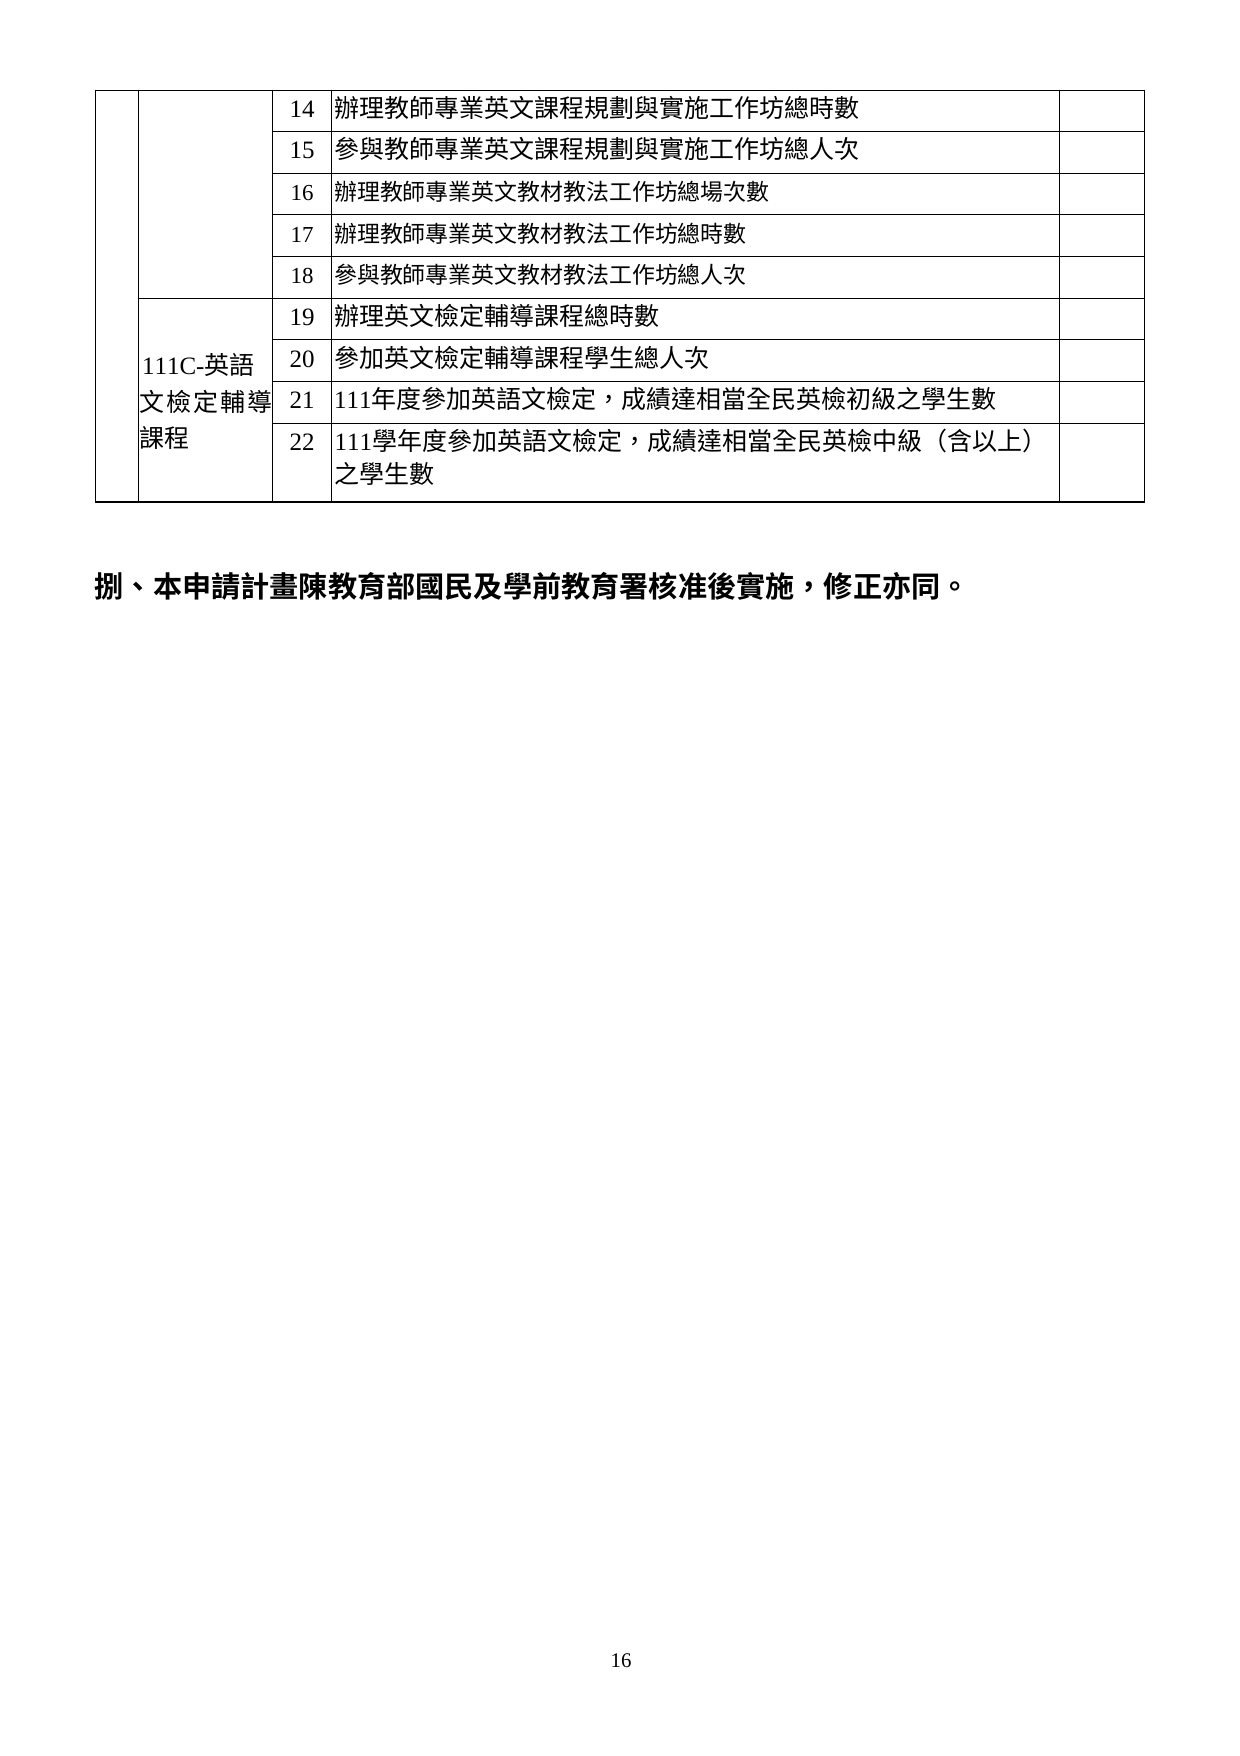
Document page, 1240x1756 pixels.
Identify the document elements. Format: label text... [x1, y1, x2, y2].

text 捌、本申請計畫陳教育部國民及學前教育署核准後實施，修正亦同。 [94, 555, 1206, 608]
table_cell [1060, 132, 1144, 173]
table_cell 111學年度參加英語文檢定，成績達相當全民英檢中級（含以上）之學生數 [332, 424, 1059, 501]
table_cell 辦理英文檢定輔導課程總時數 [332, 299, 1059, 339]
table_cell [96, 173, 138, 501]
table_cell [96, 91, 138, 173]
table_cell 22 [273, 424, 331, 501]
table_cell [1060, 174, 1144, 214]
table_cell [1060, 299, 1144, 339]
table_cell [139, 91, 272, 298]
table_cell 14 [273, 91, 331, 131]
table_cell 參與教師專業英文教材教法工作坊總人次 [332, 257, 1059, 298]
table_cell 18 [273, 257, 331, 298]
table_cell 參與教師專業英文課程規劃與實施工作坊總人次 [332, 132, 1059, 173]
table_cell 辦理教師專業英文教材教法工作坊總時數 [332, 215, 1059, 256]
table_cell 111年度參加英語文檢定，成績達相當全民英檢初級之學生數 [332, 382, 1059, 423]
table_cell 21 [273, 382, 331, 423]
table_cell 辦理教師專業英文教材教法工作坊總場次數 [332, 174, 1059, 214]
table_cell [1060, 91, 1144, 131]
table_cell 參加英文檢定輔導課程學生總人次 [332, 340, 1059, 381]
table_cell [1060, 215, 1144, 256]
table_cell 111C-英語 文檢定輔導課程 [139, 299, 272, 501]
table_cell 16 [273, 174, 331, 214]
table_cell 17 [273, 215, 331, 256]
table_cell 20 [273, 340, 331, 381]
table_cell [1060, 340, 1144, 381]
table_cell 15 [273, 132, 331, 173]
table_cell [1060, 424, 1144, 501]
table_cell 19 [273, 299, 331, 339]
table_cell [1060, 382, 1144, 423]
table_cell 辦理教師專業英文課程規劃與實施工作坊總時數 [332, 91, 1059, 131]
table_cell [1060, 257, 1144, 298]
